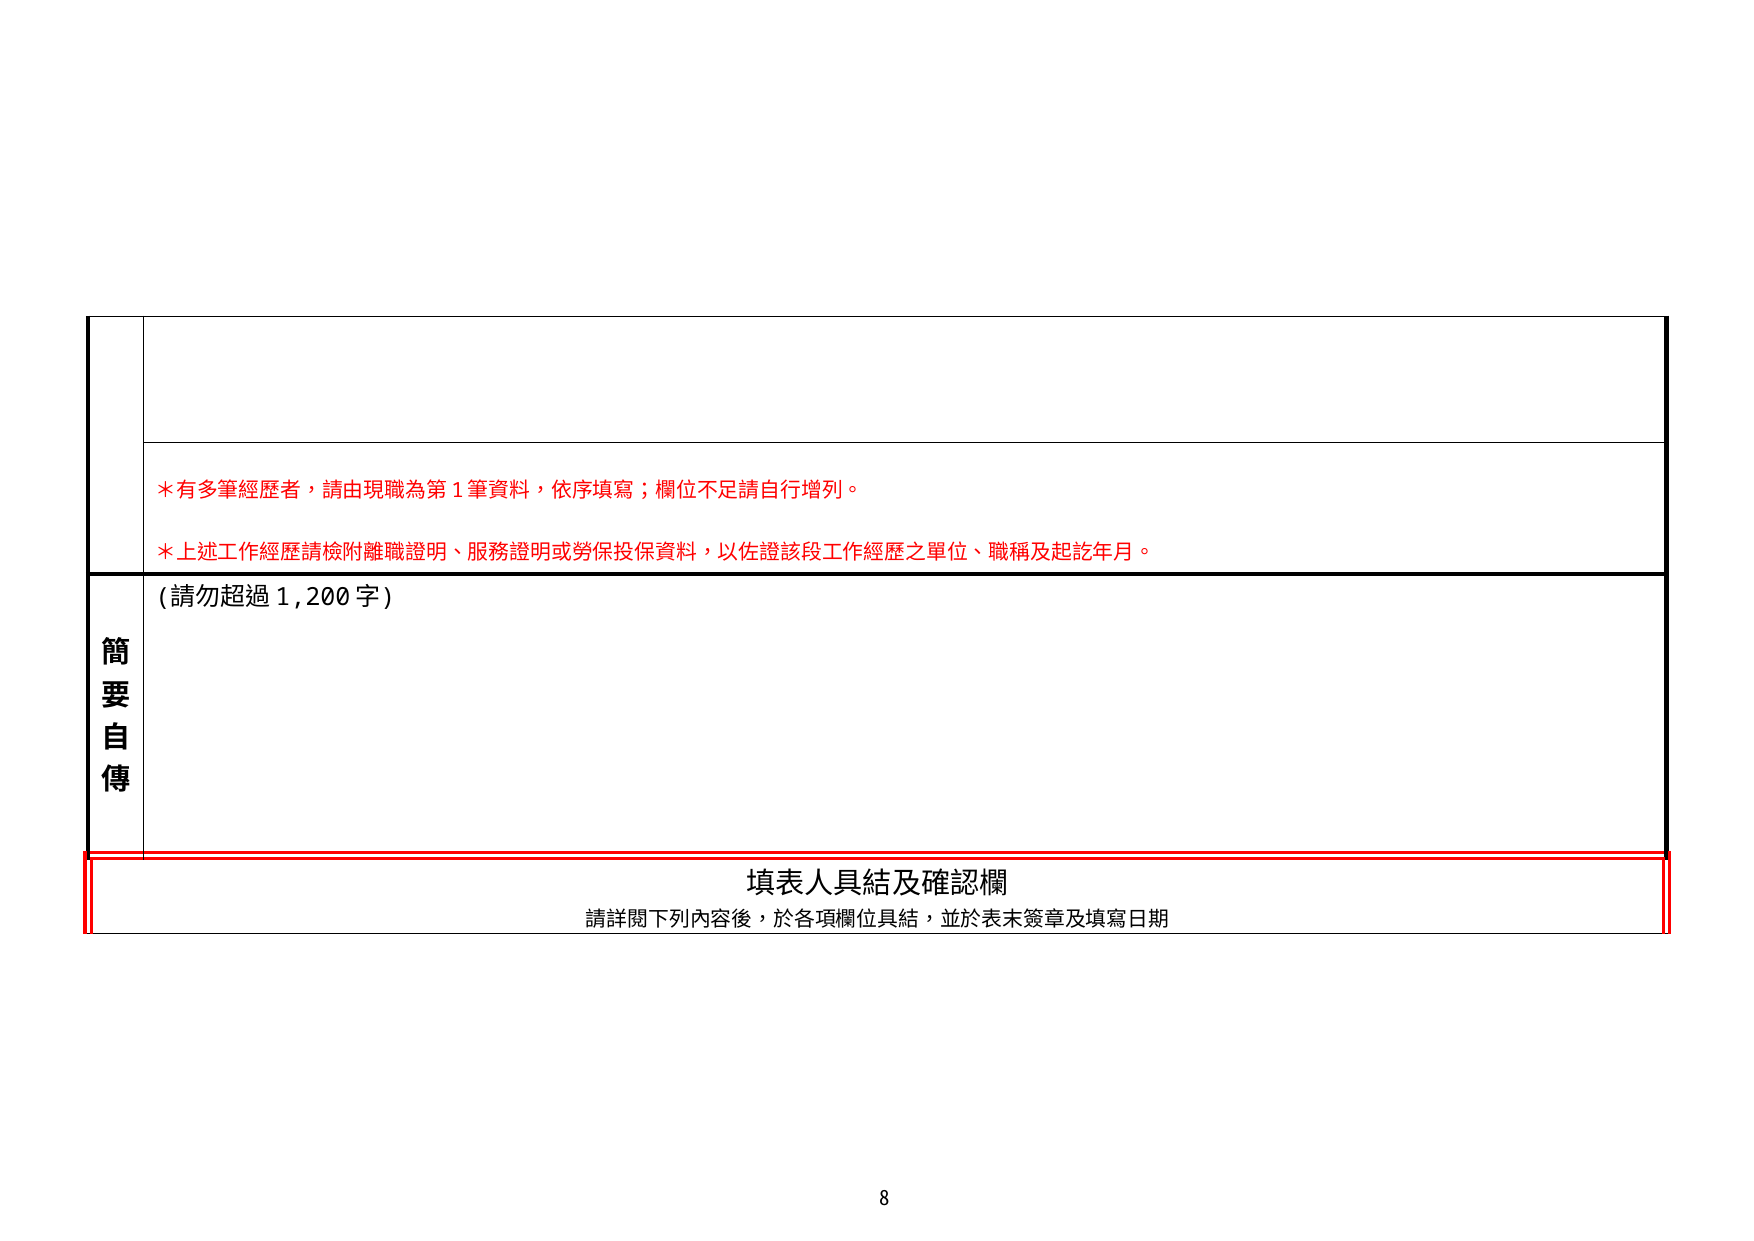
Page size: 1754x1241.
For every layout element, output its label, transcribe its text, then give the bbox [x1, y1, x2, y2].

table_cell 填表人具結及確認欄 請詳閱下列內容後，於各項欄位具結，並於表末簽章及填寫日期 [93, 860, 1662, 933]
table_cell [90, 317, 143, 571]
table_cell ＊有多筆經歷者，請由現職為第1筆資料，依序填寫；欄位不足請自行增列。 ＊上述工作經歷請檢附離職證明、服務證明或勞保投保資料，以佐證該段工作經歷之單位、職稱及起訖年月。 [144, 443, 1664, 571]
table_cell 簡要自傳 [90, 576, 143, 851]
table_cell [144, 317, 1664, 442]
table_cell (請勿超過1,200字) [144, 576, 1664, 851]
